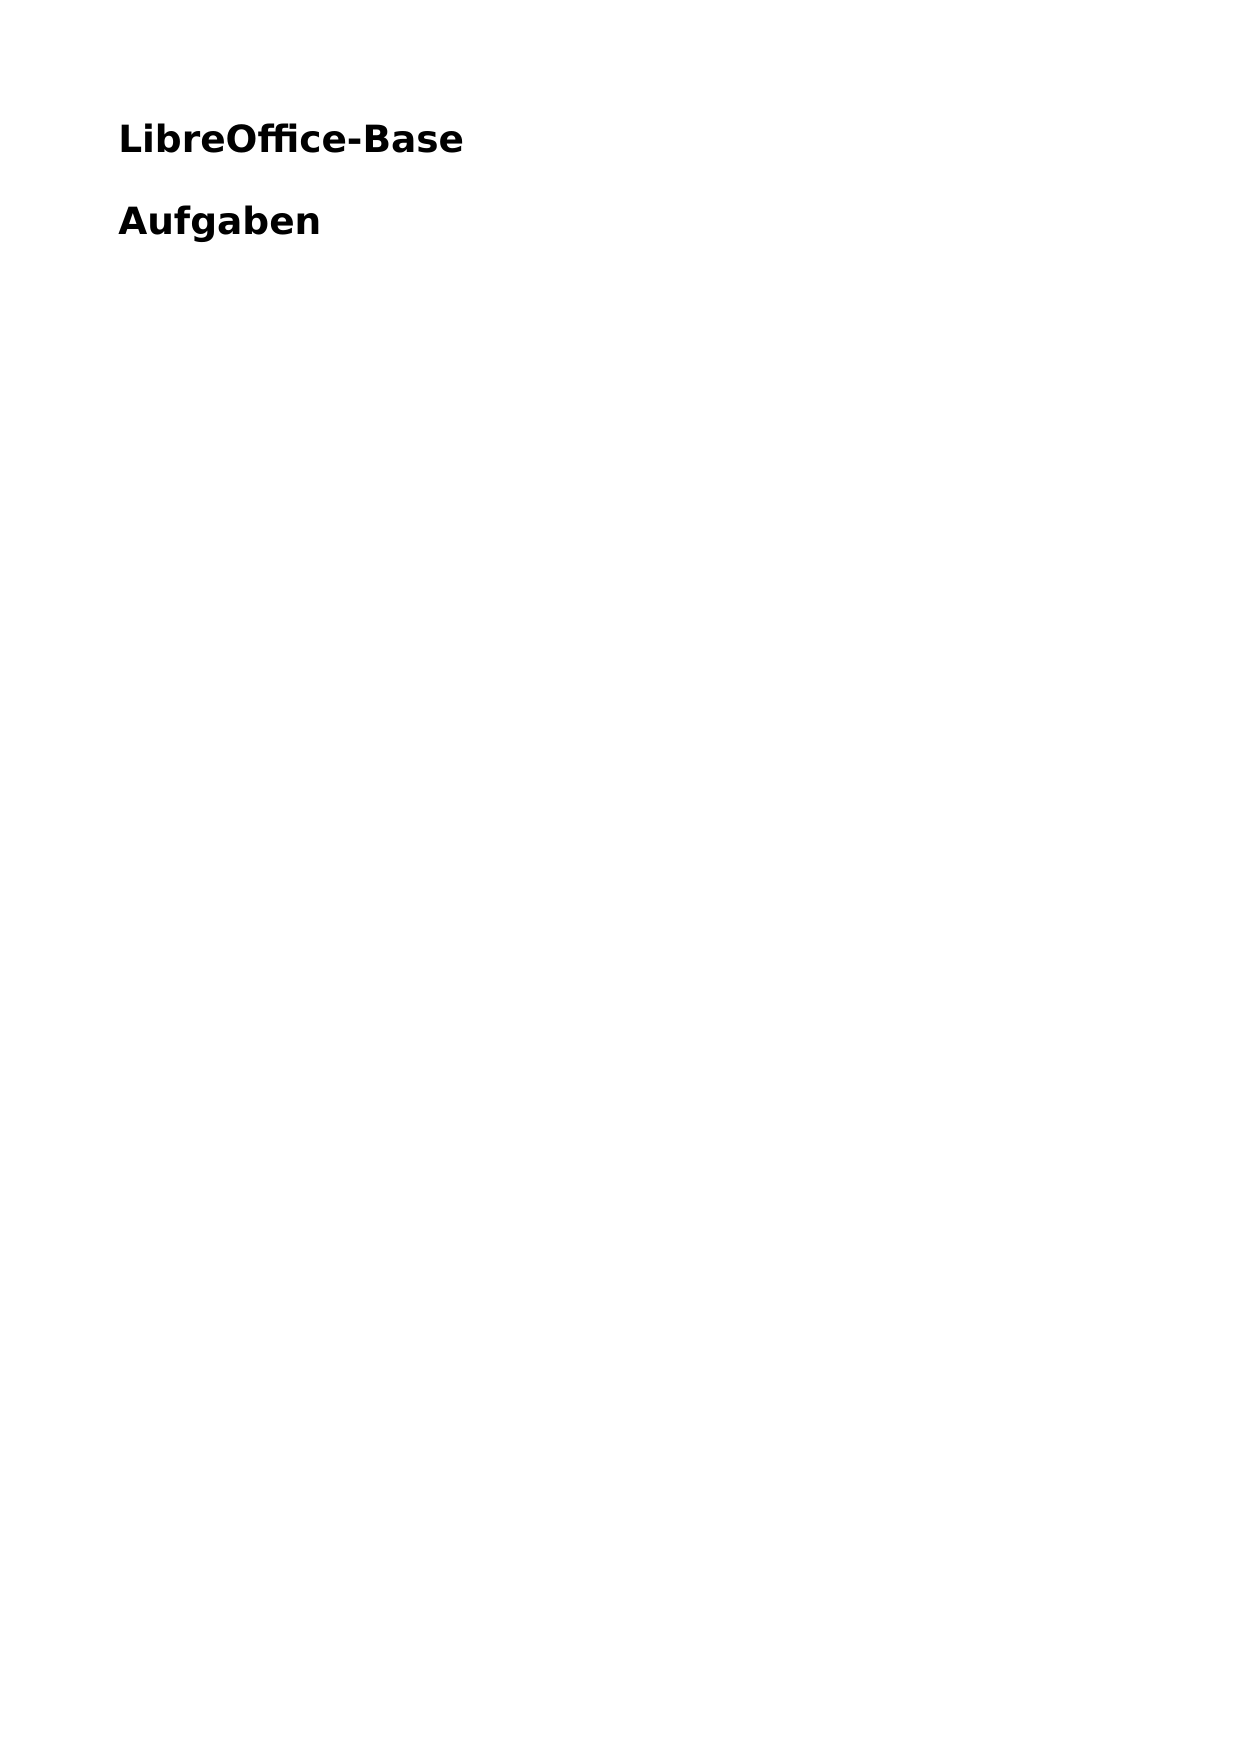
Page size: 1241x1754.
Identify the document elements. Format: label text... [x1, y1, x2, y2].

subtitle LibreOffice-Base [118, 118, 1122, 162]
subtitle Aufgaben [118, 199, 1122, 243]
